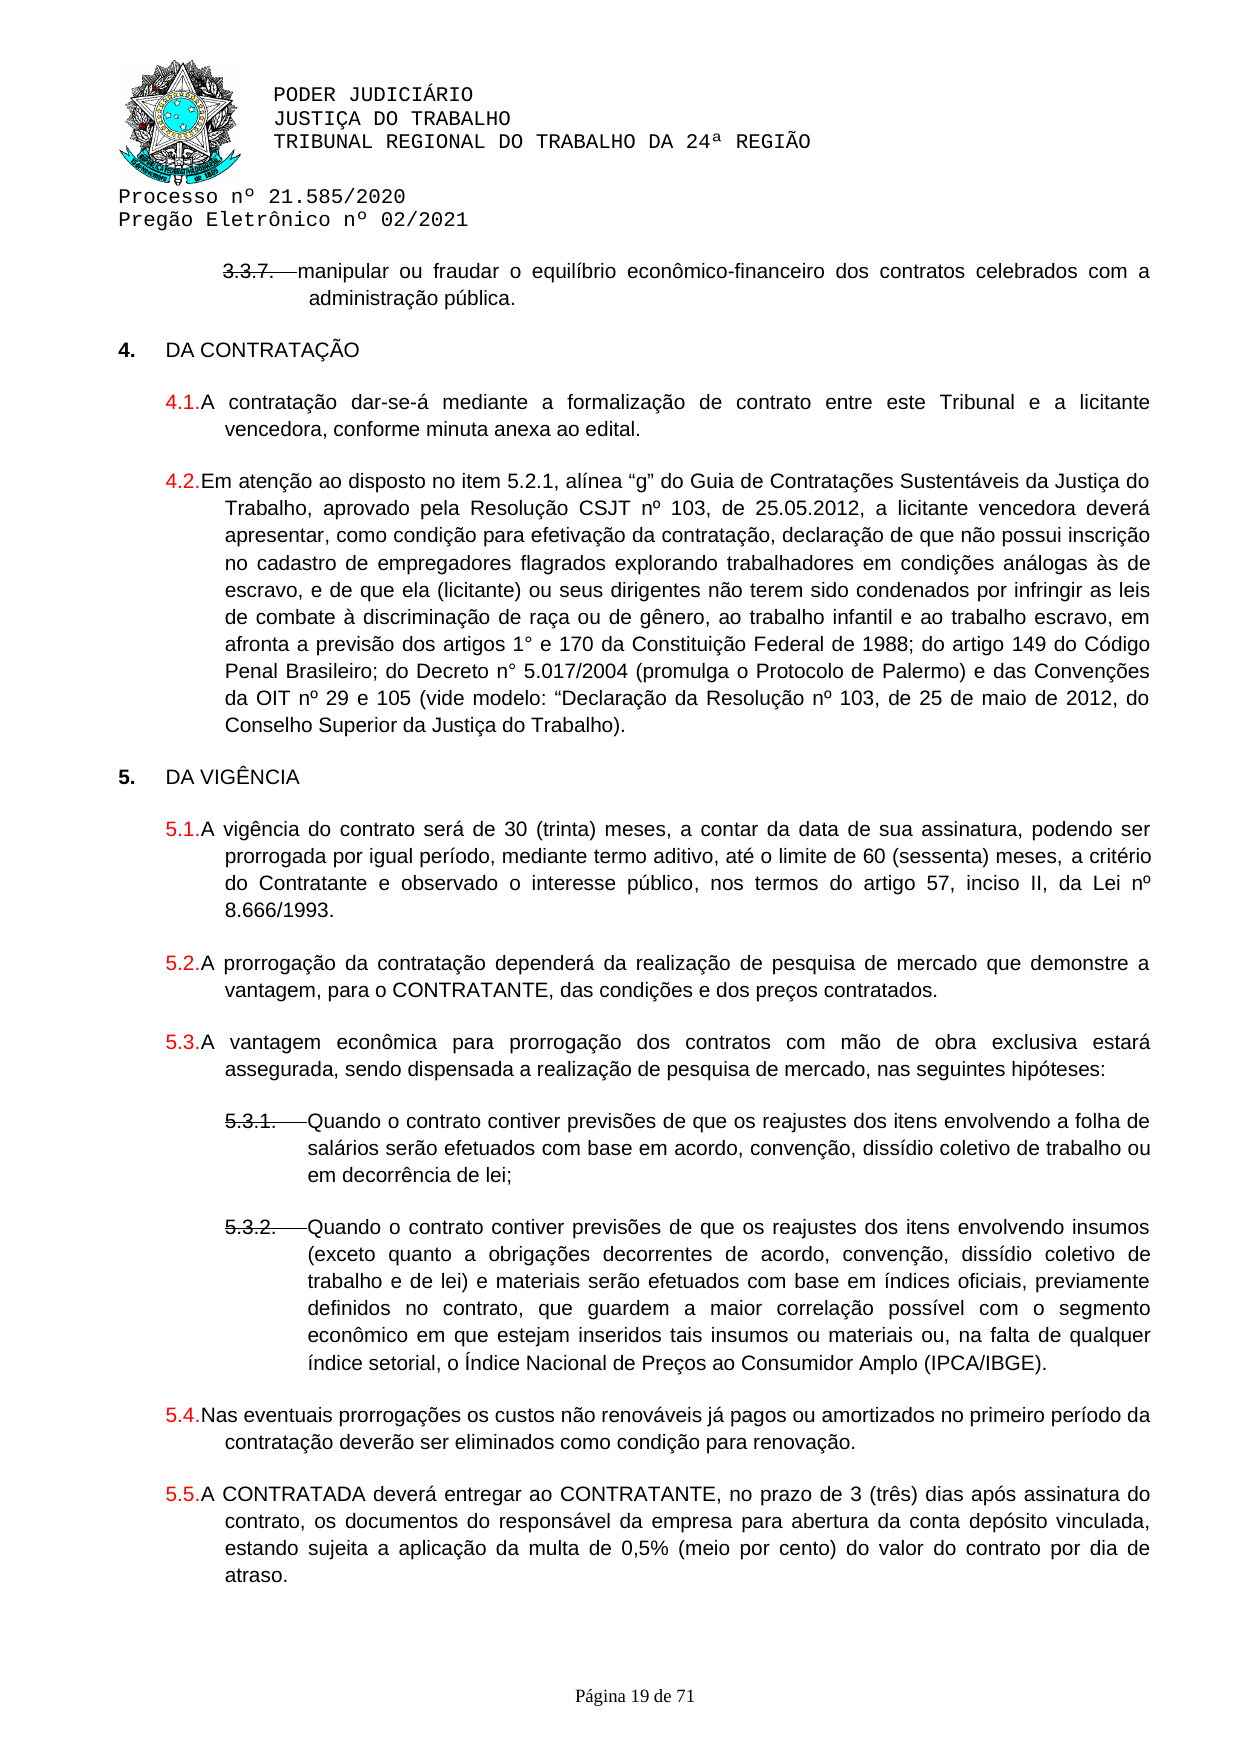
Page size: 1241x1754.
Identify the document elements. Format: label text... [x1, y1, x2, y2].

subtitle DA CONTRATAÇÃO [118, 336, 1152, 363]
picture [118, 59, 243, 186]
subtitle Em atenção ao disposto no item 5.2.1, alínea “g” do Guia de Contratações Sustentáveis da Justiça do Trabalho, aprovado pela Resolução CSJT nº 103, de 25.05.2012, a licitante vencedora deverá apresentar, como condição para efetivação da contratação, declaração de que não possui inscrição no cadastro de empregadores flagrados explorando trabalhadores em condições análogas às de escravo, e de que ela (licitante) ou seus dirigentes não terem sido condenados por infringir as leis de combate à discriminação de raça ou de gênero, ao trabalho infantil e ao trabalho escravo, em afronta a previsão dos artigos 1° e 170 da Constituição Federal de 1988; do artigo 149 do Código Penal Brasileiro; do Decreto n° 5.017/2004 (promulga o Protocolo de Palermo) e das Convenções da OIT nº 29 e 105 (vide modelo: “Declaração da Resolução nº 103, de 25 de maio de 2012, do Conselho Superior da Justiça do Trabalho). [165, 467, 1152, 738]
subtitle A vigência do contrato será de 30 (trinta) meses, a contar da data de sua assinatura, podendo ser prorrogada por igual período, mediante termo aditivo, até o limite de 60 (sessenta) meses, a critério do Contratante e observado o interesse público, nos termos do artigo 57, inciso II, da Lei nº 8.666/1993. [165, 815, 1152, 923]
subtitle Nas eventuais prorrogações os custos não renováveis já pagos ou amortizados no primeiro período da contratação deverão ser eliminados como condição para renovação. [165, 1400, 1152, 1454]
subtitle A prorrogação da contratação dependerá da realização de pesquisa de mercado que demonstre a vantagem, para o CONTRATANTE, das condições e dos preços contratados. [165, 948, 1152, 1002]
subtitle A CONTRATADA deverá entregar ao CONTRATANTE, no prazo de 3 (três) dias após assinatura do contrato, os documentos do responsável da empresa para abertura da conta depósito vinculada, estando sujeita a aplicação da multa de 0,5% (meio por cento) do valor do contrato por dia de atraso. [165, 1479, 1152, 1588]
subtitle Quando o contrato contiver previsões de que os reajustes dos itens envolvendo a folha de salários serão efetuados com base em acordo, convenção, dissídio coletivo de trabalho ou em decorrência de lei; [224, 1107, 1152, 1188]
subtitle A vantagem econômica para prorrogação dos contratos com mão de obra exclusiva estará assegurada, sendo dispensada a realização de pesquisa de mercado, nas seguintes hipóteses: [165, 1027, 1152, 1082]
subtitle manipular ou fraudar o equilíbrio econômico-financeiro dos contratos celebrados com a administração pública. [222, 257, 1152, 311]
subtitle Quando o contrato contiver previsões de que os reajustes dos itens envolvendo insumos (exceto quanto a obrigações decorrentes de acordo, convenção, dissídio coletivo de trabalho e de lei) e materiais serão efetuados com base em índices oficiais, previamente definidos no contrato, que guardem a maior correlação possível com o segmento econômico em que estejam inseridos tais insumos ou materiais ou, na falta de qualquer índice setorial, o Índice Nacional de Preços ao Consumidor Amplo (IPCA/IBGE). [224, 1213, 1152, 1375]
subtitle DA VIGÊNCIA [118, 763, 1152, 790]
subtitle A contratação dar-se-á mediante a formalização de contrato entre este Tribunal e a licitante vencedora, conforme minuta anexa ao edital. [165, 388, 1152, 442]
